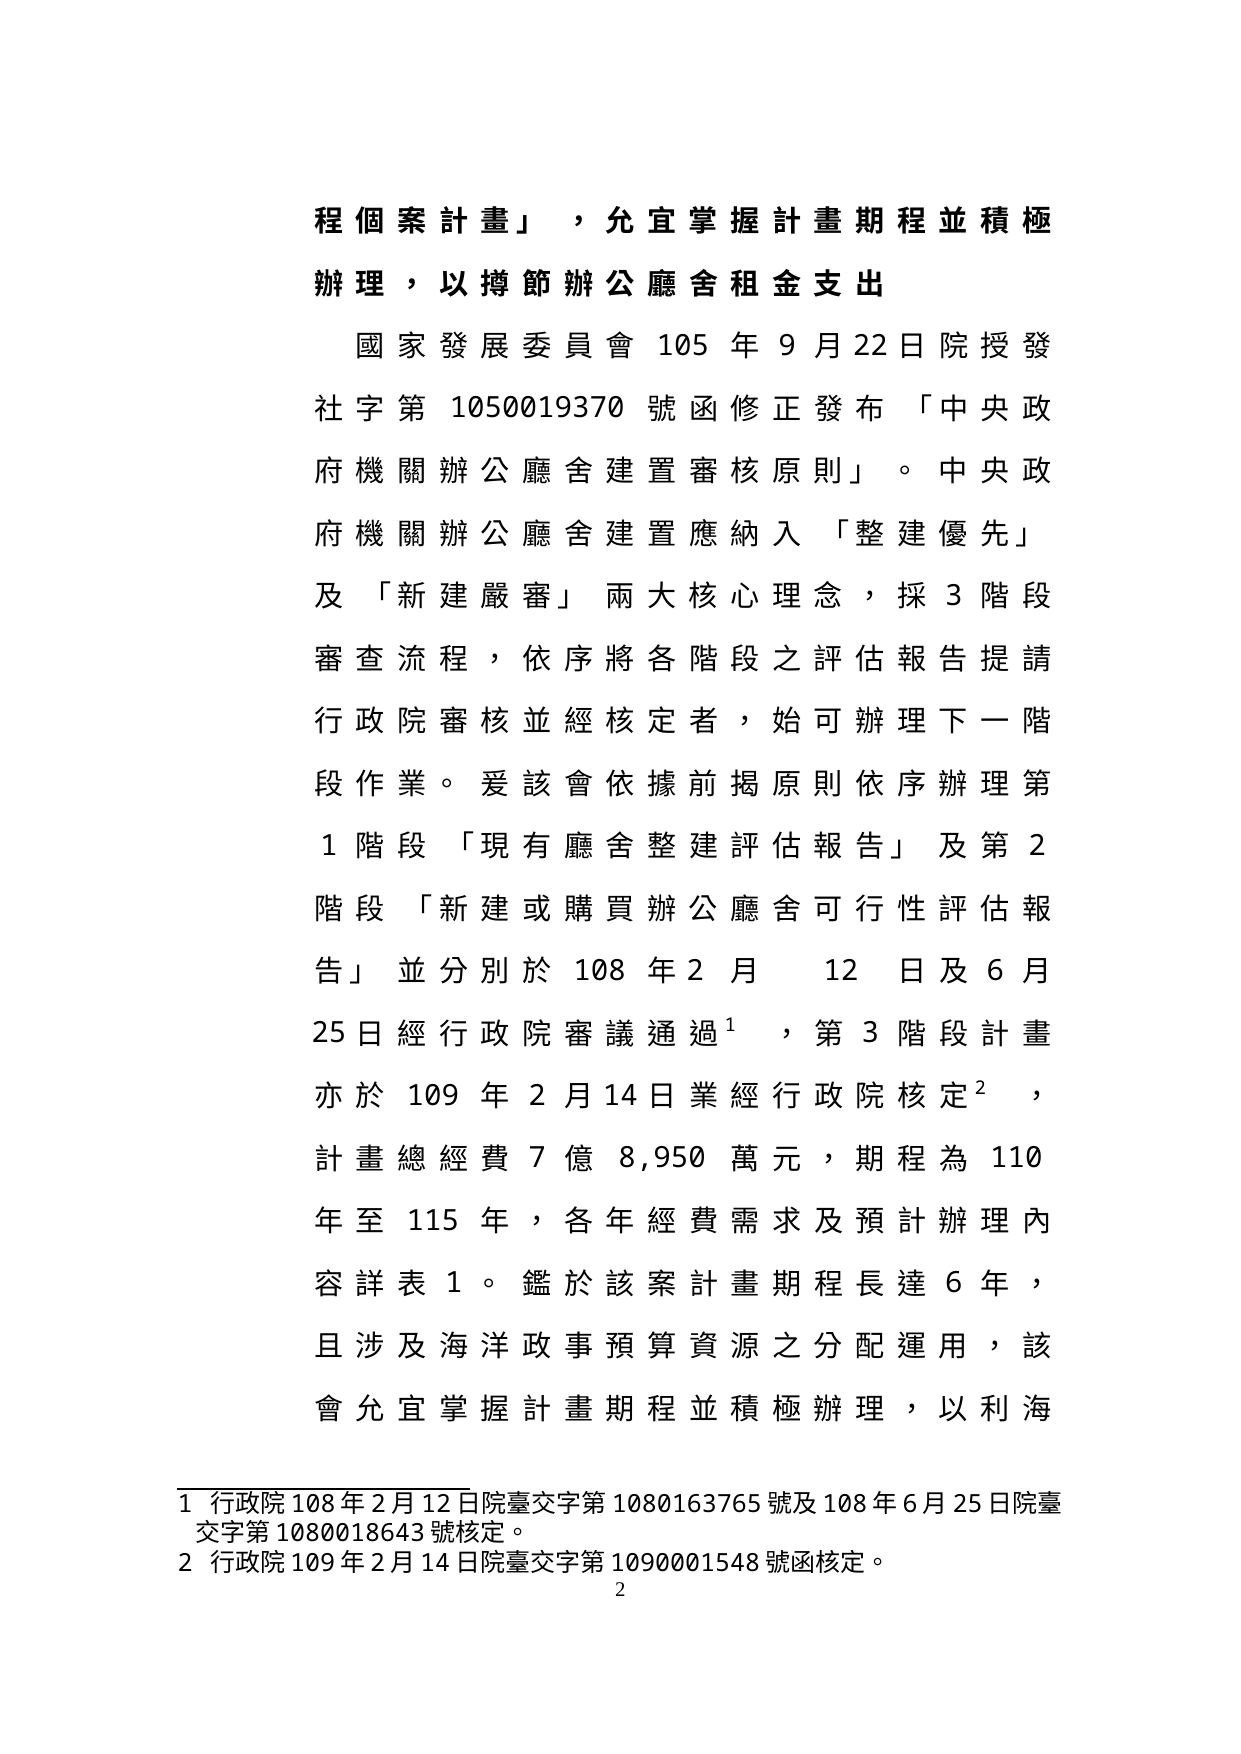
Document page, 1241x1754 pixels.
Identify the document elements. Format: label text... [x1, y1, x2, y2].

text 程個案計畫」，允宜掌握計畫期程並積極辦理，以撙節辦公廳舍租金支出 [242, 177, 1058, 302]
text 行政院109年2月14日院臺交字第1090001548號函核定。 [177, 1548, 1063, 1577]
text 行政院108年2月12日院臺交字第1080163765號及108年6月25日院臺交字第1080018643號核定。 [177, 1489, 1063, 1548]
text 國家發展委員會105年9月22日院授發社字第1050019370號函修正發布「中央政府機關辦公廳舍建置審核原則」。中央政府機關辦公廳舍建置應納入「整建優先」及「新建嚴審」兩大核心理念，採3階段審查流程，依序將各階段之評估報告提請行政院審核並經核定者，始可辦理下一階段作業。爰該會依據前揭原則依序辦理第1階段「現有廳舍整建評估報告」及第2階段「新建或購買辦公廳舍可行性評估報告」並分別於108年2 月 12 日及6月25日經行政院審議通過，第3階段計畫亦於109年2月14日業經行政院核定，計畫總經費7億8,950萬元，期程為110年至115年，各年經費需求及預計辦理內容詳表1。鑑於該案計畫期程長達6年，且涉及海洋政事預算資源之分配運用，該會允宜掌握計畫期程並積極辦理，以利海 [271, 302, 1058, 1427]
